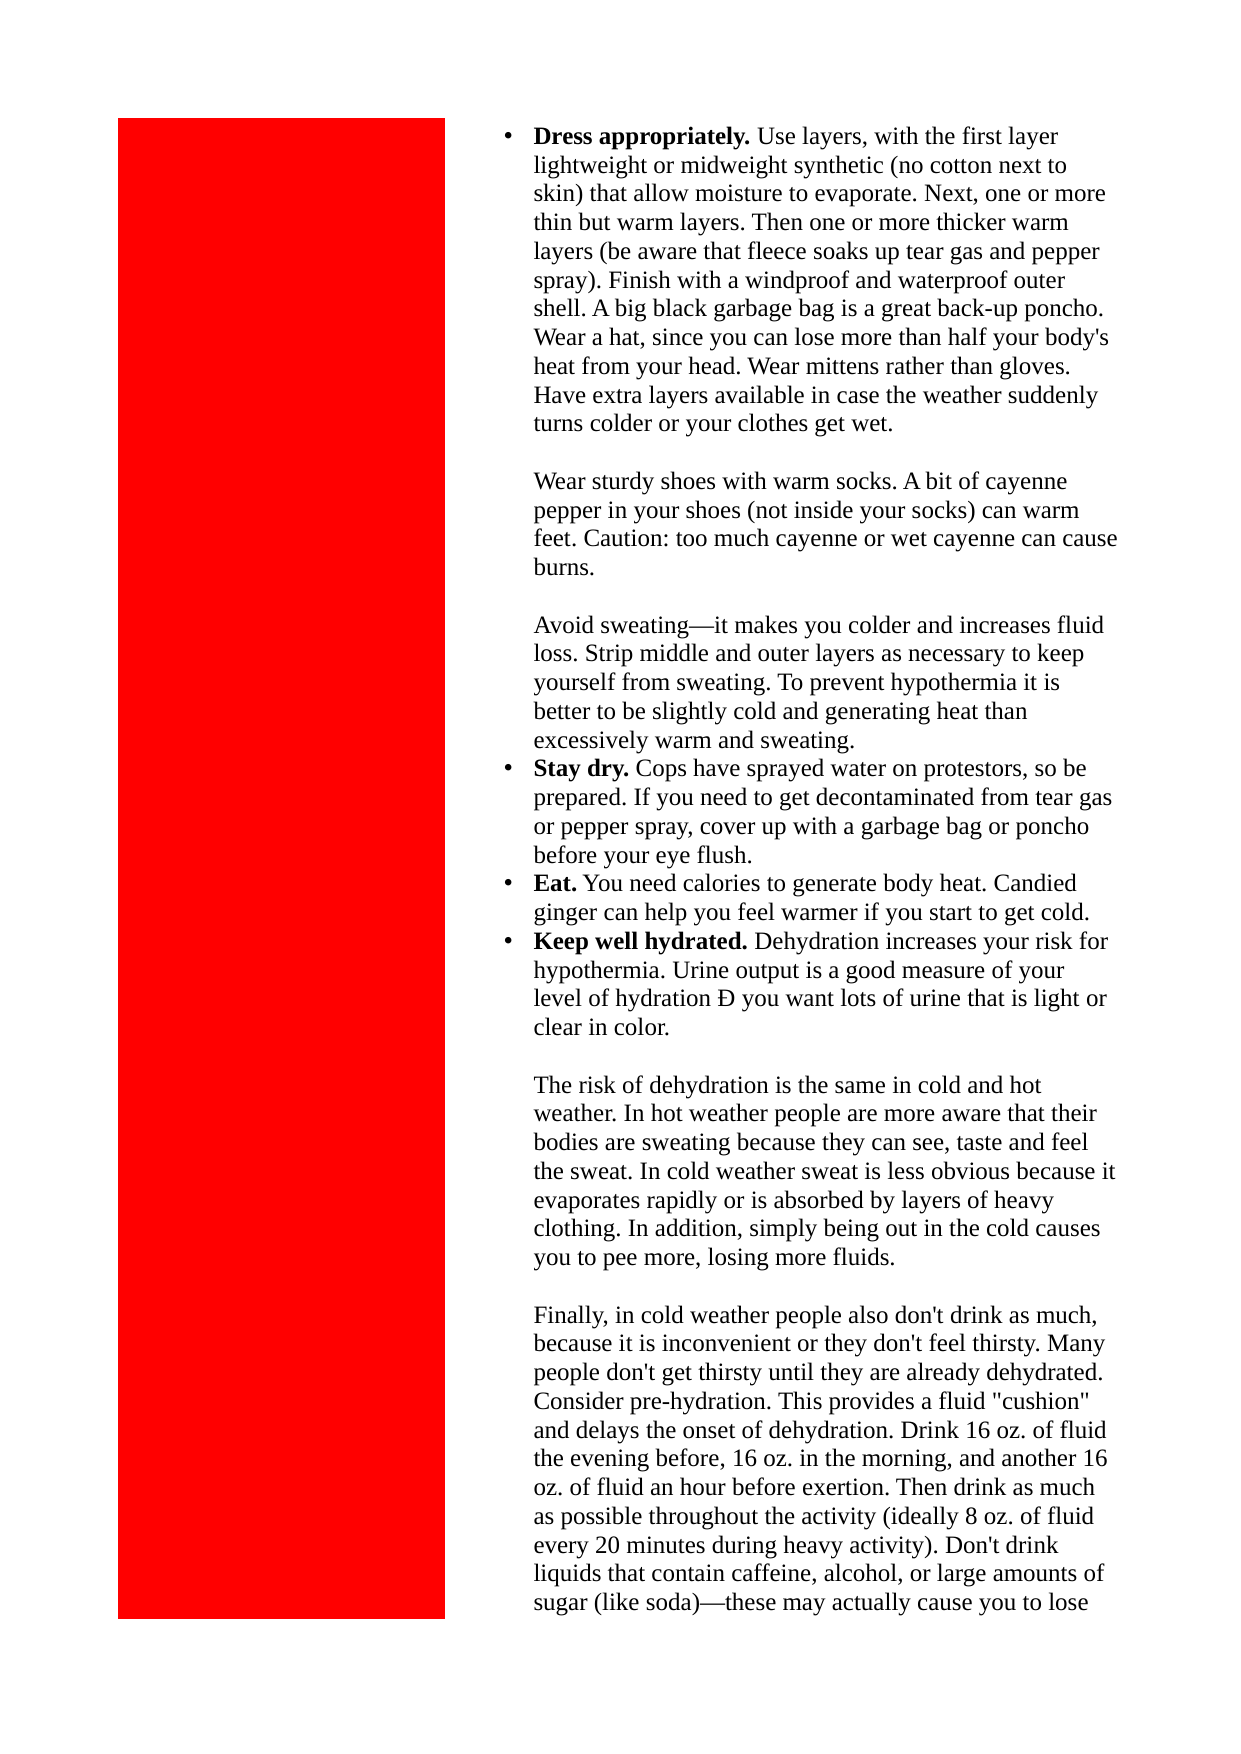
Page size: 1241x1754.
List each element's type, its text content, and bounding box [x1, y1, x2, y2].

table_cell [118, 118, 445, 1619]
table_cell [445, 118, 457, 1619]
table_cell For a printer-friendly version of this handout, click here. This handout is formatted for double-sided printing, with two copies of the handout on each sheet. You will need the free Adobe Acrobat Reader to access the printer-friendly version of the handout. To download the latest version of Acrobat Reader for your computer, click here. Street Medic's Guide to Hypothermia HYPOTHERMIA = when core body temperature drops Risk factors for hypothermia: Cool, cold, wet, or windy weather. Improper clothing and equipment. Clothes that are tight and impair circulation. Fatigue. Dehydration. Extremes of age. Immobility. Not eating enough. Alcohol, cigarettes, caffeine. Not taking hypothermia seriously. Highest risk = days when the weather changes a lot, when its cool but not cold, or when people don't anticipate the cold, wet, and/or wind. Medical conditions that increase risk of hypothermia. Circulation problems (diabetes or other vascular diseases); endocrine problems, especially hypothyroidism (the endocrine system helps with the body's temperature regulation); hypoglycemia; malnutrition (have less natural insulation); skin problems (can cause increased circulation to the skin which increases heat loss); head trauma (impairs the body's temperature regulation); anyone taking certain psychiatric medications. (talk to a health care professional about these). To prevent hypothermia: Dress appropriately. Use layers, with the first layer lightweight or midweight synthetic (no cotton next to skin) that allow moisture to evaporate. Next, one or more thin but warm layers. Then one or more thicker warm layers (be aware that fleece soaks up tear gas and pepper spray). Finish with a windproof and waterproof outer shell. A big black garbage bag is a great back-up poncho. Wear a hat, since you can lose more than half your body's heat from your head. Wear mittens rather than gloves. Have extra layers available in case the weather suddenly turns colder or your clothes get wet. Wear sturdy shoes with warm socks. A bit of cayenne pepper in your shoes (not inside your socks) can warm feet. Caution: too much cayenne or wet cayenne can cause burns. Avoid sweating—it makes you colder and increases fluid loss. Strip middle and outer layers as necessary to keep yourself from sweating. To prevent hypothermia it is better to be slightly cold and generating heat than excessively warm and sweating. Stay dry. Cops have sprayed water on protestors, so be prepared. If you need to get decontaminated from tear gas or pepper spray, cover up with a garbage bag or poncho before your eye flush. Eat. You need calories to generate body heat. Candied ginger can help you feel warmer if you start to get cold. Keep well hydrated. Dehydration increases your risk for hypothermia. Urine output is a good measure of your level of hydration Ð you want lots of urine that is light or clear in color. The risk of dehydration is the same in cold and hot weather. In hot weather people are more aware that their bodies are sweating because they can see, taste and feel the sweat. In cold weather sweat is less obvious because it evaporates rapidly or is absorbed by layers of heavy clothing. In addition, simply being out in the cold causes you to pee more, losing more fluids. Finally, in cold weather people also don't drink as much, because it is inconvenient or they don't feel thirsty. Many people don't get thirsty until they are already dehydrated. Consider pre-hydration. This provides a fluid "cushion" and delays the onset of dehydration. Drink 16 oz. of fluid the evening before, 16 oz. in the morning, and another 16 oz. of fluid an hour before exertion. Then drink as much as possible throughout the activity (ideally 8 oz. of fluid every 20 minutes during heavy activity). Don't drink liquids that contain caffeine, alcohol, or large amounts of sugar (like soda)—these may actually cause you to lose more body fluid. Also avoid very cold drinks because these can cause stomach cramps. Don't drink alcohol. Alcohol reduces your sensation of cold and reduces your ability to deal with getting warm. There have been many cases of "paradoxic undressing" in which an intoxicated person with hypothermia undresses and suffers from severe cold-related illness. Alcohol also increases the blood flow to your skin increasing your heat loss, and decreases your shivering response, reducing your body's heat production. If you start to get cold take immediate action to get warmer. Don't let things progress to hypothermia. Stay out of the coldest, windiest and wettest weather. Do not sit on metal, concrete or rocks. Get out of the wind whenever you can. How to detect hypothermia The symptoms are pretty vague, so keep aware of the weather conditions and how you feel. Consider having a buddy who you check in with every once in a while. Mild Hypothermia: Shivering - if shivering can be stopped voluntarily, it is mild hypothermia. Can't do complex motor functions with hands but can still walk and talk. Skin is cool due to vasoconstriction. Hands numb. Moderate confusion - if you cannot count backwards from 100, you may be hypothermic. Moderate Hypothermia: Shivering not under voluntary control. Loss of fine motor control—particularly in hands—can't zip up coat—due to restricted peripheral blood flow. Poor coordination. May have: Dazed consciousness. Slurred speech. Violent shivering. Irrational behaviour—may even undress. Unaware that you are cold. "I don't care" attitude. Flat emotions. Severe Hypothermia: (Don't let it get this far!): Shivering occurs in waves until shivering finally ceases. Irrational. May seem normal. Progresses to: Can't walk, curls up into fetal position to conserve heat. Muscle rigidity. Skin is pale. Pupils dilate (become big). Pulse rate decreases. Then breathing rate decreases. Then the person looks dead, but is still alive. Treatment for mild hypothermia (NOT moderate or severe) Get out of the cold and wind. Go into a restaurant or the lobby of some building. At least find shelter from the wind. Get warm. Move around, exercise, get your blood warm and flowing. Wrap up in a space blanket (those silver things - better than wool for warming, portable and cheap). Focus on warming the trunk, not extremities. Take a warm shower, use a hairdryer or hot-air hand dryers in public bathrooms, use chemical handwarmers, especially on your neck, chest or groin (where major blood vessels pass - with insulation to prevent burns). Make sure you are dry. Change out of wet clothes, especially the layer next to you skin. Drink lots of liquids, especially warm (not hot) drinks. Eat. Start with simple carbohydrates such as candy, juice and chocolate and work up to more complex foods. You should not return to the cold until your energy and fluid reserves have been replenished and you feel back to normal. Treatment of moderate and severe hypothermia: Get the person out of the weather and seek medical attention immediately. DonÕt try exercise or vigorous rewarming. Anti-copyright, please copy and distribute. Produced by the BALM Squad (Boston Area Liberation Medic Squad), with thanks to District Action Medic Network and Urgence Manif. This page last updated: 1/27/2003 [457, 118, 1122, 1619]
